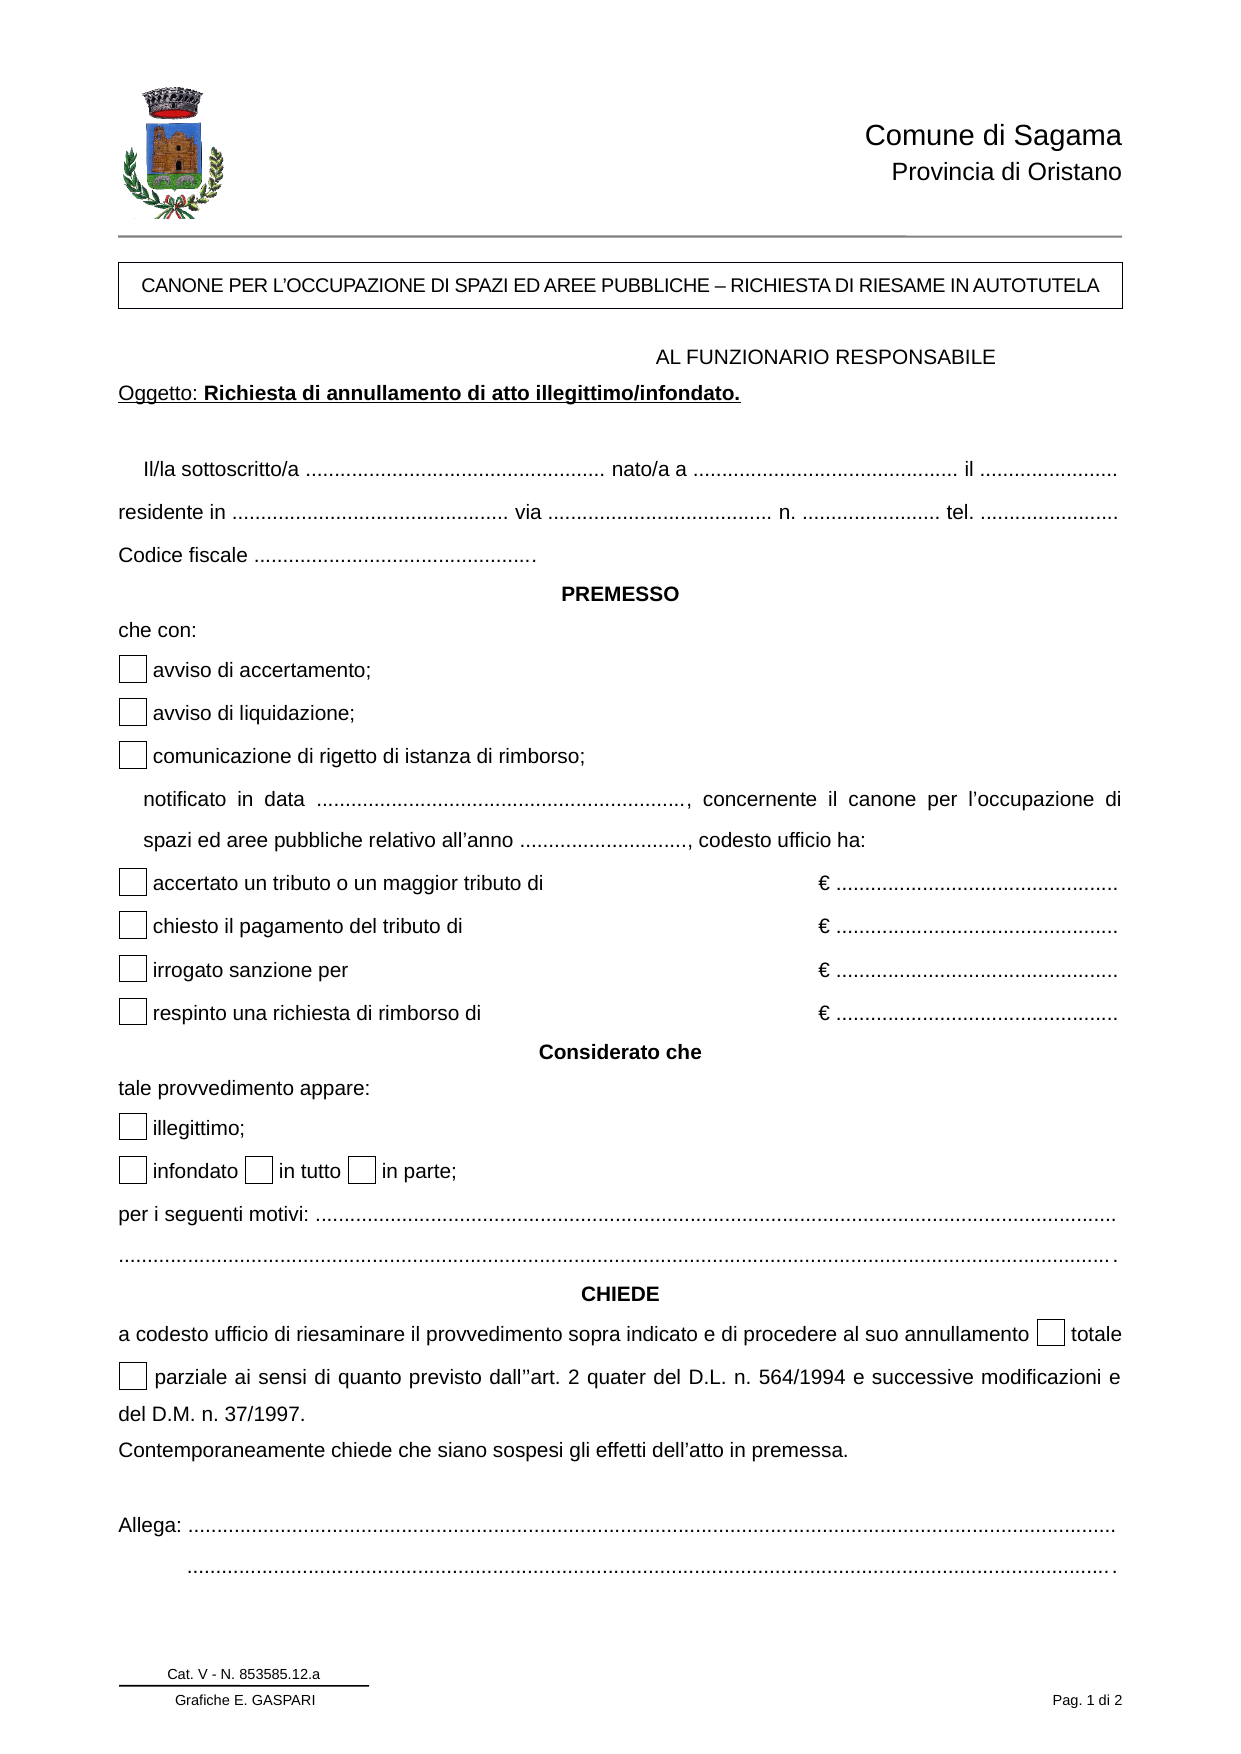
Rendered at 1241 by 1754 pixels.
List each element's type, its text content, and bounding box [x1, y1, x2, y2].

text residente in ................................................ via ....................................... n. ........................ tel. ........................ [118, 496, 1122, 525]
text PREMESSO [118, 582, 1122, 606]
text per i seguenti motivi: ........................................................................................................................................... ............................................................................................................................................................................. [118, 1198, 1122, 1267]
text chiesto il pagamento del tributo di € ................................................. [147, 911, 1122, 939]
text CHIEDE [118, 1282, 1122, 1306]
text avviso di liquidazione; [118, 697, 1122, 726]
text avviso di accertamento; [118, 654, 1122, 683]
text Comune di Sagama [224, 118, 1122, 152]
text che con: [118, 618, 1122, 642]
text Provincia di Oristano [224, 157, 1122, 185]
text Considerato che [118, 1040, 1122, 1064]
text notificato in data ................................................................, concernente il canone per l’occupazione di spazi ed aree pubbliche relativo all’anno ............................., codesto ufficio ha: [143, 783, 1122, 853]
text Codice fiscale ................................................. [118, 539, 1122, 568]
text illegittimo; [118, 1112, 1122, 1141]
table_header CANONE PER L’OCCUPAZIONE DI SPAZI ED AREE PUBBLICHE – RICHIESTA DI RIESAME IN AUTOTUTELA [119, 263, 1122, 308]
text AL FUNZIONARIO RESPONSABILE [656, 345, 1122, 369]
text infondato in tutto in parte; [118, 1155, 1122, 1184]
text tale provvedimento appare: [118, 1076, 1122, 1100]
text a codesto ufficio di riesaminare il provvedimento sopra indicato e di procedere al suo annullamento totale parziale ai sensi di quanto previsto dall’’art. 2 quater del D.L. n. 564/1994 e successive modificazioni e del D.M. n. 37/1997. [118, 1318, 1122, 1426]
text accertato un tributo o un maggior tributo di € ................................................. [118, 867, 1122, 896]
text Il/la sottoscritto/a .................................................... nato/a a .............................................. il ........................ [118, 453, 1122, 482]
picture [122, 87, 224, 219]
text Oggetto: Richiesta di annullamento di atto illegittimo/infondato. [118, 381, 1122, 405]
text Allega: ................................................................................................................................................................. ................................................................................................................................................................. [118, 1509, 1122, 1579]
text respinto una richiesta di rimborso di € ................................................. [118, 997, 1122, 1026]
text irrogato sanzione per € ................................................. [118, 954, 1122, 982]
text comunicazione di rigetto di istanza di rimborso; [118, 740, 1122, 769]
text Contemporaneamente chiede che siano sospesi gli effetti dell’atto in premessa. [118, 1438, 1122, 1462]
